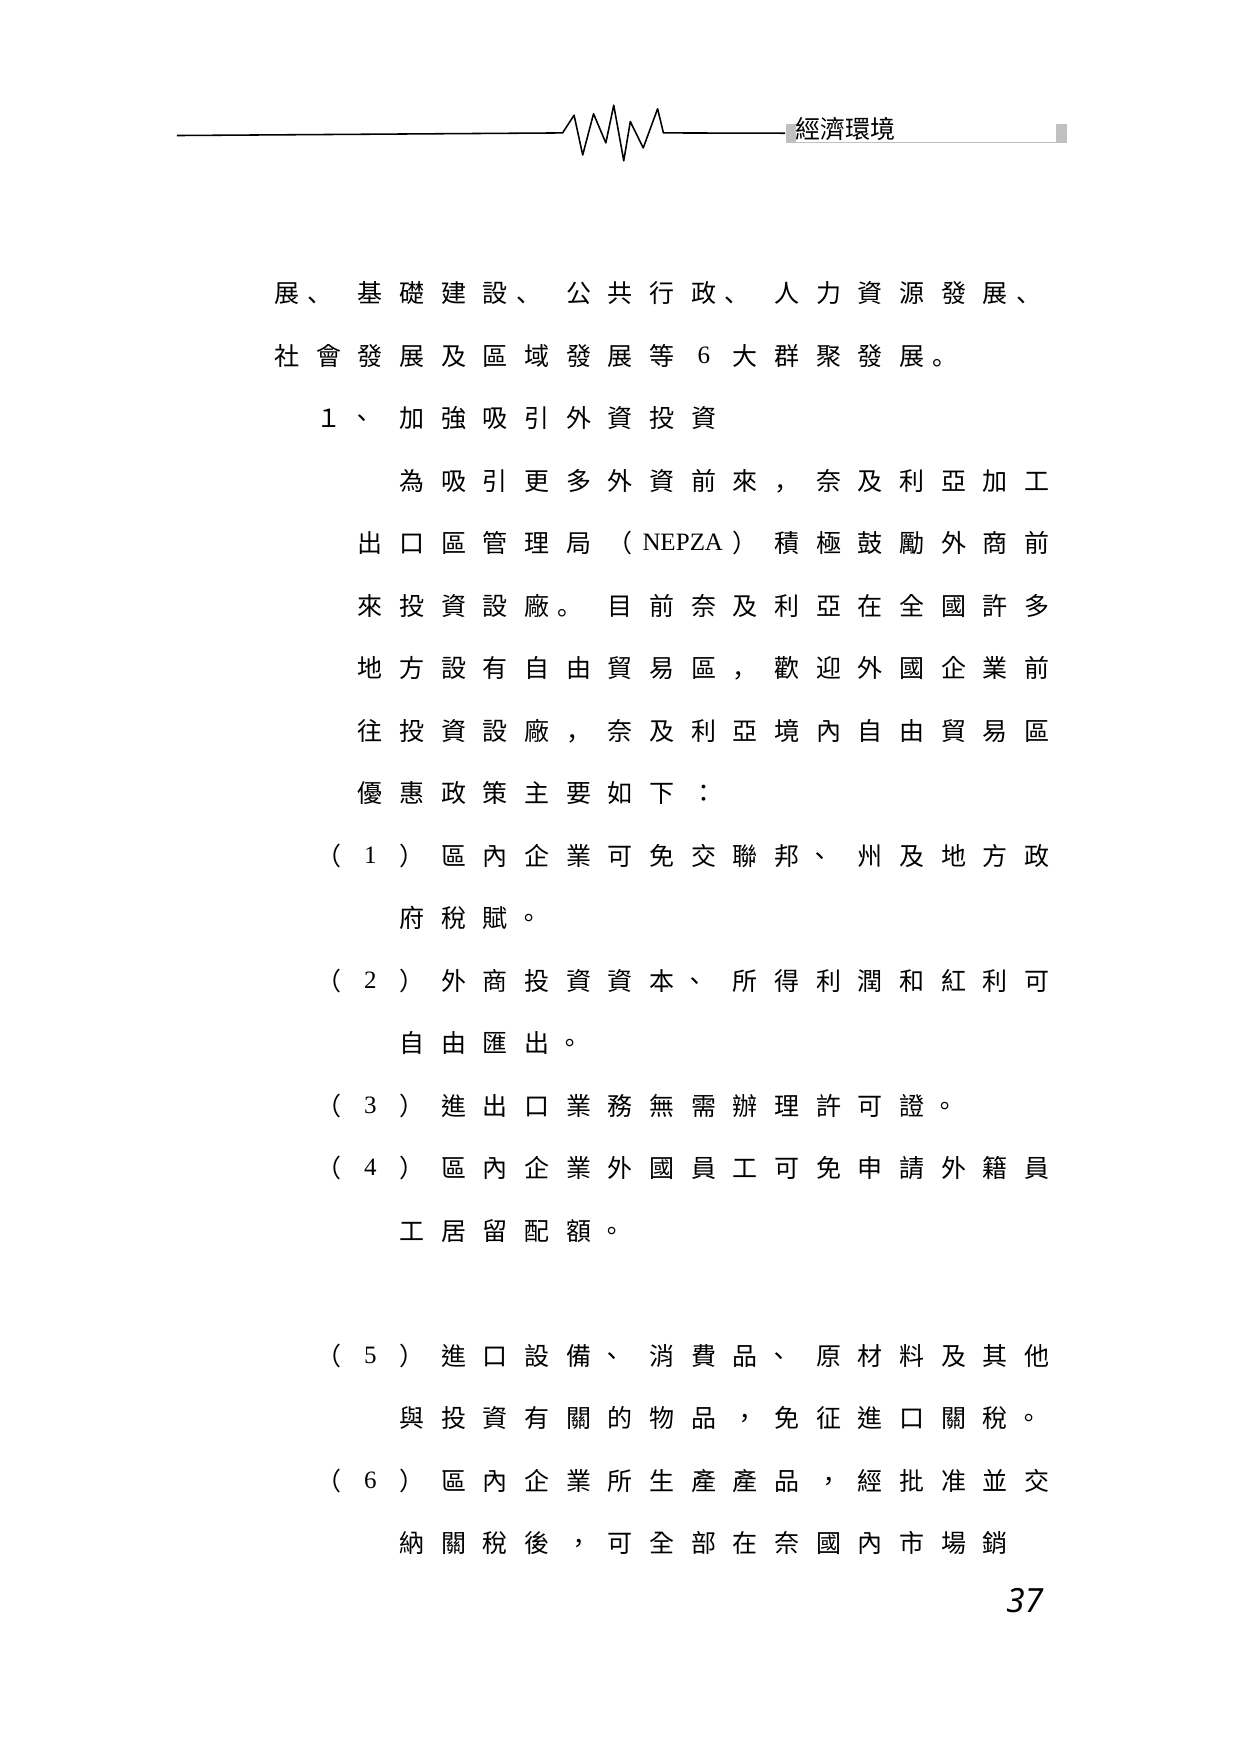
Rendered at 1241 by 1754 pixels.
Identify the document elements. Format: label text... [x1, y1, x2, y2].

text （3）進出口業務無需辦理許可證。 [306, 1063, 1058, 1125]
text （6）區內企業所生產產品，經批准並交納關稅後，可全部在奈國內市場銷 [306, 1438, 1058, 1563]
text （5）進口設備、消費品、原材料及其他與投資有關的物品，免征進口關稅。 [306, 1313, 1058, 1438]
text （1）區內企業可免交聯邦、州及地方政府稅賦。 [306, 813, 1058, 938]
text 展、基礎建設、公共行政、人力資源發展、社會發展及區域發展等6大群聚發展。 [264, 250, 1058, 375]
text １、加強吸引外資投資 [281, 375, 1058, 438]
text （2）外商投資資本、所得利潤和紅利可自由匯出。 [306, 938, 1058, 1063]
text （4）區內企業外國員工可免申請外籍員工居留配額。 [306, 1125, 1058, 1250]
text 為吸引更多外資前來，奈及利亞加工出口區管理局（NEPZA）積極鼓勵外商前來投資設廠。目前奈及利亞在全國許多地方設有自由貿易區，歡迎外國企業前往投資設廠，奈及利亞境內自由貿易區優惠政策主要如下： [330, 438, 1058, 813]
